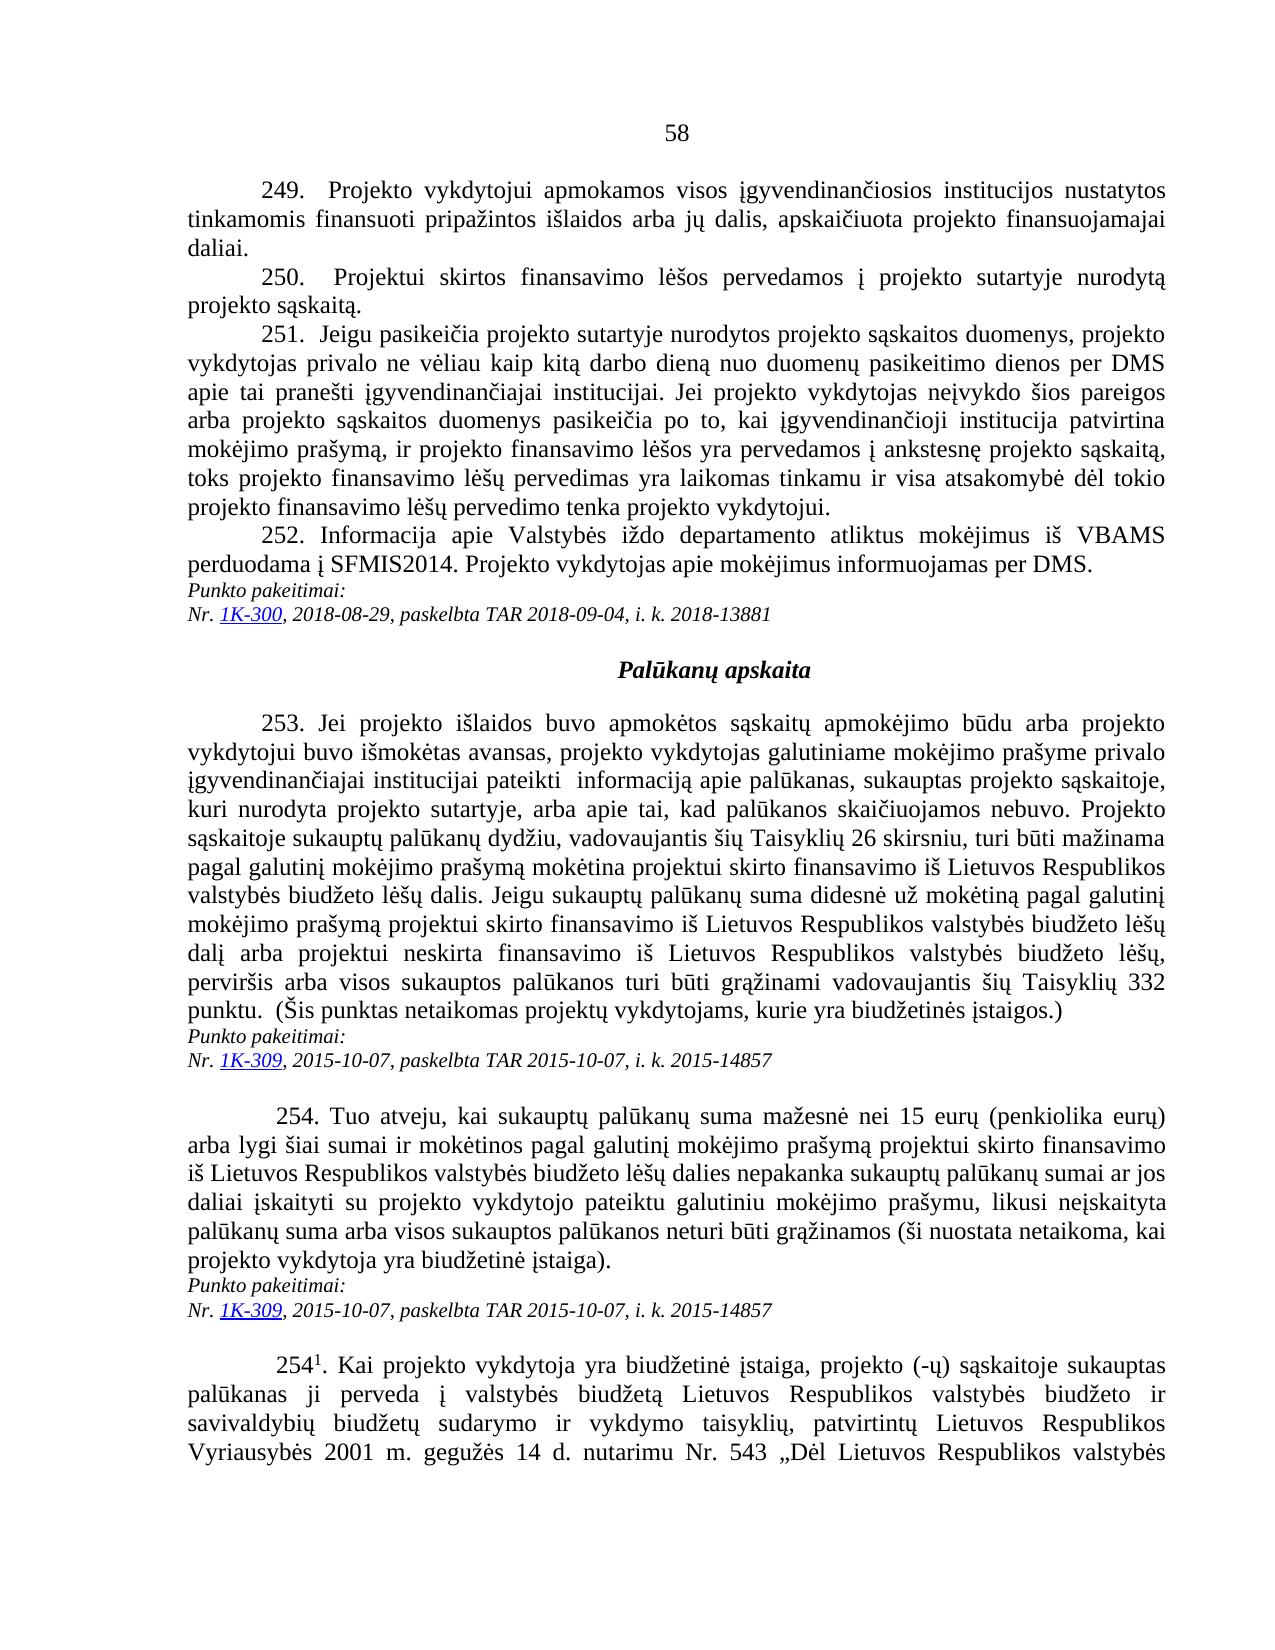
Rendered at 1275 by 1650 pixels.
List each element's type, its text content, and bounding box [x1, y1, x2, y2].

text 249. Projekto vykdytojui apmokamos visos įgyvendinančiosios institucijos nustatytos tinkamomis finansuoti pripažintos išlaidos arba jų dalis, apskaičiuota projekto finansuojamajai daliai. [187, 176, 1167, 262]
text Punkto pakeitimai: [187, 1273, 1167, 1297]
text Punkto pakeitimai: [187, 1024, 1167, 1048]
text 253. Jei projekto išlaidos buvo apmokėtos sąskaitų apmokėjimo būdu arba projekto vykdytojui buvo išmokėtas avansas, projekto vykdytojas galutiniame mokėjimo prašyme privalo įgyvendinančiajai institucijai pateikti informaciją apie palūkanas, sukauptas projekto sąskaitoje, kuri nurodyta projekto sutartyje, arba apie tai, kad palūkanos skaičiuojamos nebuvo. Projekto sąskaitoje sukauptų palūkanų dydžiu, vadovaujantis šių Taisyklių 26 skirsniu, turi būti mažinama pagal galutinį mokėjimo prašymą mokėtina projektui skirto finansavimo iš Lietuvos Respublikos valstybės biudžeto lėšų dalis. Jeigu sukauptų palūkanų suma didesnė už mokėtiną pagal galutinį mokėjimo prašymą projektui skirto finansavimo iš Lietuvos Respublikos valstybės biudžeto lėšų dalį arba projektui neskirta finansavimo iš Lietuvos Respublikos valstybės biudžeto lėšų, perviršis arba visos sukauptos palūkanos turi būti grąžinami vadovaujantis šių Taisyklių 332 punktu. (Šis punktas netaikomas projektų vykdytojams, kurie yra biudžetinės įstaigos.) [187, 708, 1167, 1024]
text 250. Projektui skirtos finansavimo lėšos pervedamos į projekto sutartyje nurodytą projekto sąskaitą. [187, 262, 1167, 319]
subtitle Palūkanų apskaita [187, 655, 1167, 684]
text 254. Tuo atveju, kai sukauptų palūkanų suma mažesnė nei 15 eurų (penkiolika eurų) arba lygi šiai sumai ir mokėtinos pagal galutinį mokėjimo prašymą projektui skirto finansavimo iš Lietuvos Respublikos valstybės biudžeto lėšų dalies nepakanka sukauptų palūkanų sumai ar jos daliai įskaityti su projekto vykdytojo pateiktu galutiniu mokėjimo prašymu, likusi neįskaityta palūkanų suma arba visos sukauptos palūkanos neturi būti grąžinamos (ši nuostata netaikoma, kai projekto vykdytoja yra biudžetinė įstaiga). [187, 1101, 1167, 1273]
text 2541. Kai projekto vykdytoja yra biudžetinė įstaiga, projekto (-ų) sąskaitoje sukauptas palūkanas ji perveda į valstybės biudžetą Lietuvos Respublikos valstybės biudžeto ir savivaldybių biudžetų sudarymo ir vykdymo taisyklių, patvirtintų Lietuvos Respublikos Vyriausybės 2001 m. gegužės 14 d. nutarimu Nr. 543 „Dėl Lietuvos Respublikos valstybės [187, 1350, 1167, 1465]
text Nr. 1K-309, 2015-10-07, paskelbta TAR 2015-10-07, i. k. 2015-14857 [187, 1048, 1167, 1072]
text Nr. 1K-309, 2015-10-07, paskelbta TAR 2015-10-07, i. k. 2015-14857 [187, 1297, 1167, 1322]
text Punkto pakeitimai: [187, 578, 1167, 602]
text 252. Informacija apie Valstybės iždo departamento atliktus mokėjimus iš VBAMS perduodama į SFMIS2014. Projekto vykdytojas apie mokėjimus informuojamas per DMS. [187, 521, 1167, 578]
text 251. Jeigu pasikeičia projekto sutartyje nurodytos projekto sąskaitos duomenys, projekto vykdytojas privalo ne vėliau kaip kitą darbo dieną nuo duomenų pasikeitimo dienos per DMS apie tai pranešti įgyvendinančiajai institucijai. Jei projekto vykdytojas neįvykdo šios pareigos arba projekto sąskaitos duomenys pasikeičia po to, kai įgyvendinančioji institucija patvirtina mokėjimo prašymą, ir projekto finansavimo lėšos yra pervedamos į ankstesnę projekto sąskaitą, toks projekto finansavimo lėšų pervedimas yra laikomas tinkamu ir visa atsakomybė dėl tokio projekto finansavimo lėšų pervedimo tenka projekto vykdytojui. [187, 319, 1167, 521]
text Nr. 1K-300, 2018-08-29, paskelbta TAR 2018-09-04, i. k. 2018-13881 [187, 602, 1167, 626]
